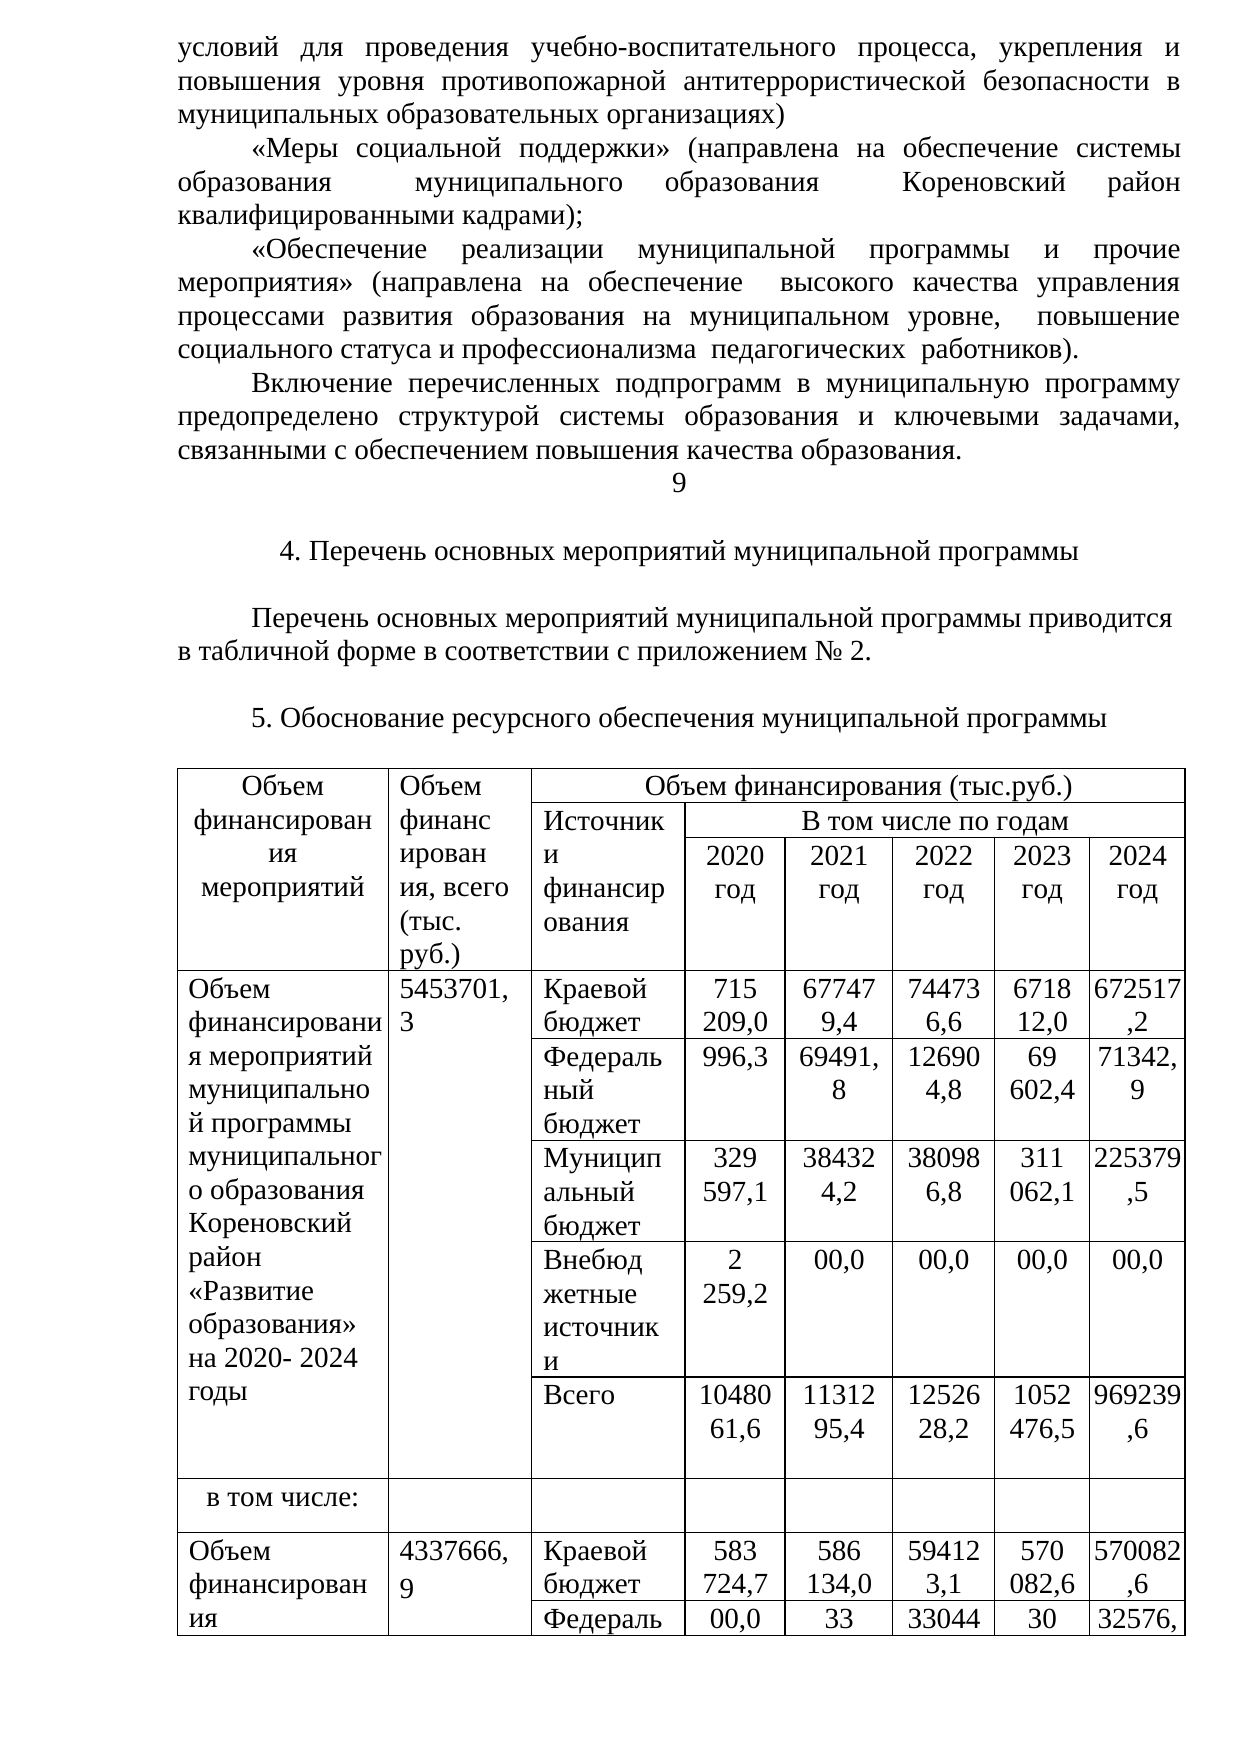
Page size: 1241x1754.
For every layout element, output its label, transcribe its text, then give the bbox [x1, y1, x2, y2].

table_cell 32576, [1090, 1601, 1184, 1634]
table_cell 4337666,9 [389, 1533, 531, 1634]
table_cell 583 724,7 [686, 1533, 784, 1600]
table_cell [786, 1479, 892, 1532]
table_cell Краевой бюджет [532, 971, 684, 1038]
table_header Объем финанс ирован ия, всего (тыс. руб.) [389, 769, 531, 970]
table_cell 329 597,1 [686, 1141, 784, 1241]
table_cell [389, 1479, 531, 1532]
table_cell 744736,6 [893, 971, 994, 1038]
table_cell [995, 1479, 1089, 1532]
table_cell 594123,1 [893, 1533, 994, 1600]
table_cell 996,3 [686, 1039, 784, 1139]
text Включение перечисленных подпрограмм в муниципальную программу предопределено структурой системы образования и ключевыми задачами, связанными с обеспечением повышения качества образования. [177, 365, 1181, 466]
table_cell 1131295,4 [786, 1378, 892, 1478]
table_cell 00,0 [686, 1601, 784, 1634]
table_cell 225379,5 [1090, 1141, 1184, 1241]
table_cell 71342,9 [1090, 1039, 1184, 1139]
table_cell 126904,8 [893, 1039, 994, 1139]
table_cell [1090, 1479, 1184, 1532]
table_cell Объем финансирования мероприятий муниципальной программы муниципального образования Кореновский район «Развитие образования» на 2020- 2024 годы [178, 971, 388, 1478]
text условий для проведения учебно-воспитательного процесса, укрепления и повышения уровня противопожарной антитеррористической безопасности в муниципальных образовательных организациях) [177, 29, 1181, 130]
table_cell 715 209,0 [686, 971, 784, 1038]
table_cell 00,0 [893, 1242, 994, 1376]
table_cell [686, 1479, 784, 1532]
text Перечень основных мероприятий муниципальной программы приводится [177, 600, 1181, 633]
table_cell 00,0 [786, 1242, 892, 1376]
table_cell 5453701,3 [389, 971, 531, 1478]
table_cell 00,0 [995, 1242, 1089, 1376]
table_cell 677479,4 [786, 971, 892, 1038]
table_cell 384324,2 [786, 1141, 892, 1241]
table_cell в том числе: [178, 1479, 388, 1532]
text «Обеспечение реализации муниципальной программы и прочие мероприятия» (направлена на обеспечение высокого качества управления процессами развития образования на муниципальном уровне, повышение социального статуса и профессионализма педагогических работников). [177, 231, 1181, 365]
table_cell 1252628,2 [893, 1378, 994, 1478]
table_cell Внебюд жетные источники [532, 1242, 684, 1376]
table_cell 380986,8 [893, 1141, 994, 1241]
table_cell Федеральный бюджет [532, 1039, 684, 1139]
table_cell 2021 год [786, 838, 892, 970]
table_header Объем финансирования (тыс.руб.) [532, 769, 1184, 802]
text 9 [177, 466, 1181, 499]
table_cell 69 602,4 [995, 1039, 1089, 1139]
table_cell 311 062,1 [995, 1141, 1089, 1241]
table_cell 570 082,6 [995, 1533, 1089, 1600]
text 4. Перечень основных мероприятий муниципальной программы [177, 533, 1181, 566]
table_cell 1052476,5 [995, 1378, 1089, 1478]
table_cell Муниципальный бюджет [532, 1141, 684, 1241]
table_cell 33 [786, 1601, 892, 1634]
table_cell 00,0 [1090, 1242, 1184, 1376]
text 5. Обоснование ресурсного обеспечения муниципальной программы [177, 700, 1181, 734]
table_cell Объем финансирования мероприятий подпрограммы «Организацция образовательного процесса» [178, 1533, 388, 1634]
table_cell Краевой бюджет [532, 1533, 684, 1600]
table_cell [532, 1479, 684, 1532]
table_cell 969239,6 [1090, 1378, 1184, 1478]
table_header Объем финансирования мероприятий [178, 769, 388, 970]
table_cell Всего [532, 1378, 684, 1478]
table_cell 671812,0 [995, 971, 1089, 1038]
table_cell 672517,2 [1090, 971, 1184, 1038]
table_cell 2 259,2 [686, 1242, 784, 1376]
table_cell 2023 год [995, 838, 1089, 970]
table_cell 586 134,0 [786, 1533, 892, 1600]
table_cell 2020 год [686, 838, 784, 970]
table_cell 69491,8 [786, 1039, 892, 1139]
table_cell 2022 год [893, 838, 994, 970]
table_cell 1048061,6 [686, 1378, 784, 1478]
table_cell 2024 год [1090, 838, 1184, 970]
table_cell Федераль [532, 1601, 684, 1634]
table_cell Источники финансирования [532, 803, 684, 970]
text в табличной форме в соответствии с приложением № 2. [177, 633, 1181, 667]
table_cell 570082,6 [1090, 1533, 1184, 1600]
table_cell [893, 1479, 994, 1532]
table_cell В том числе по годам [686, 803, 1184, 837]
table_cell 33044 [893, 1601, 994, 1634]
text «Меры социальной поддержки» (направлена на обеспечение системы образования муниципального образования Кореновский район квалифицированными кадрами); [177, 130, 1181, 231]
table_cell 30 [995, 1601, 1089, 1634]
